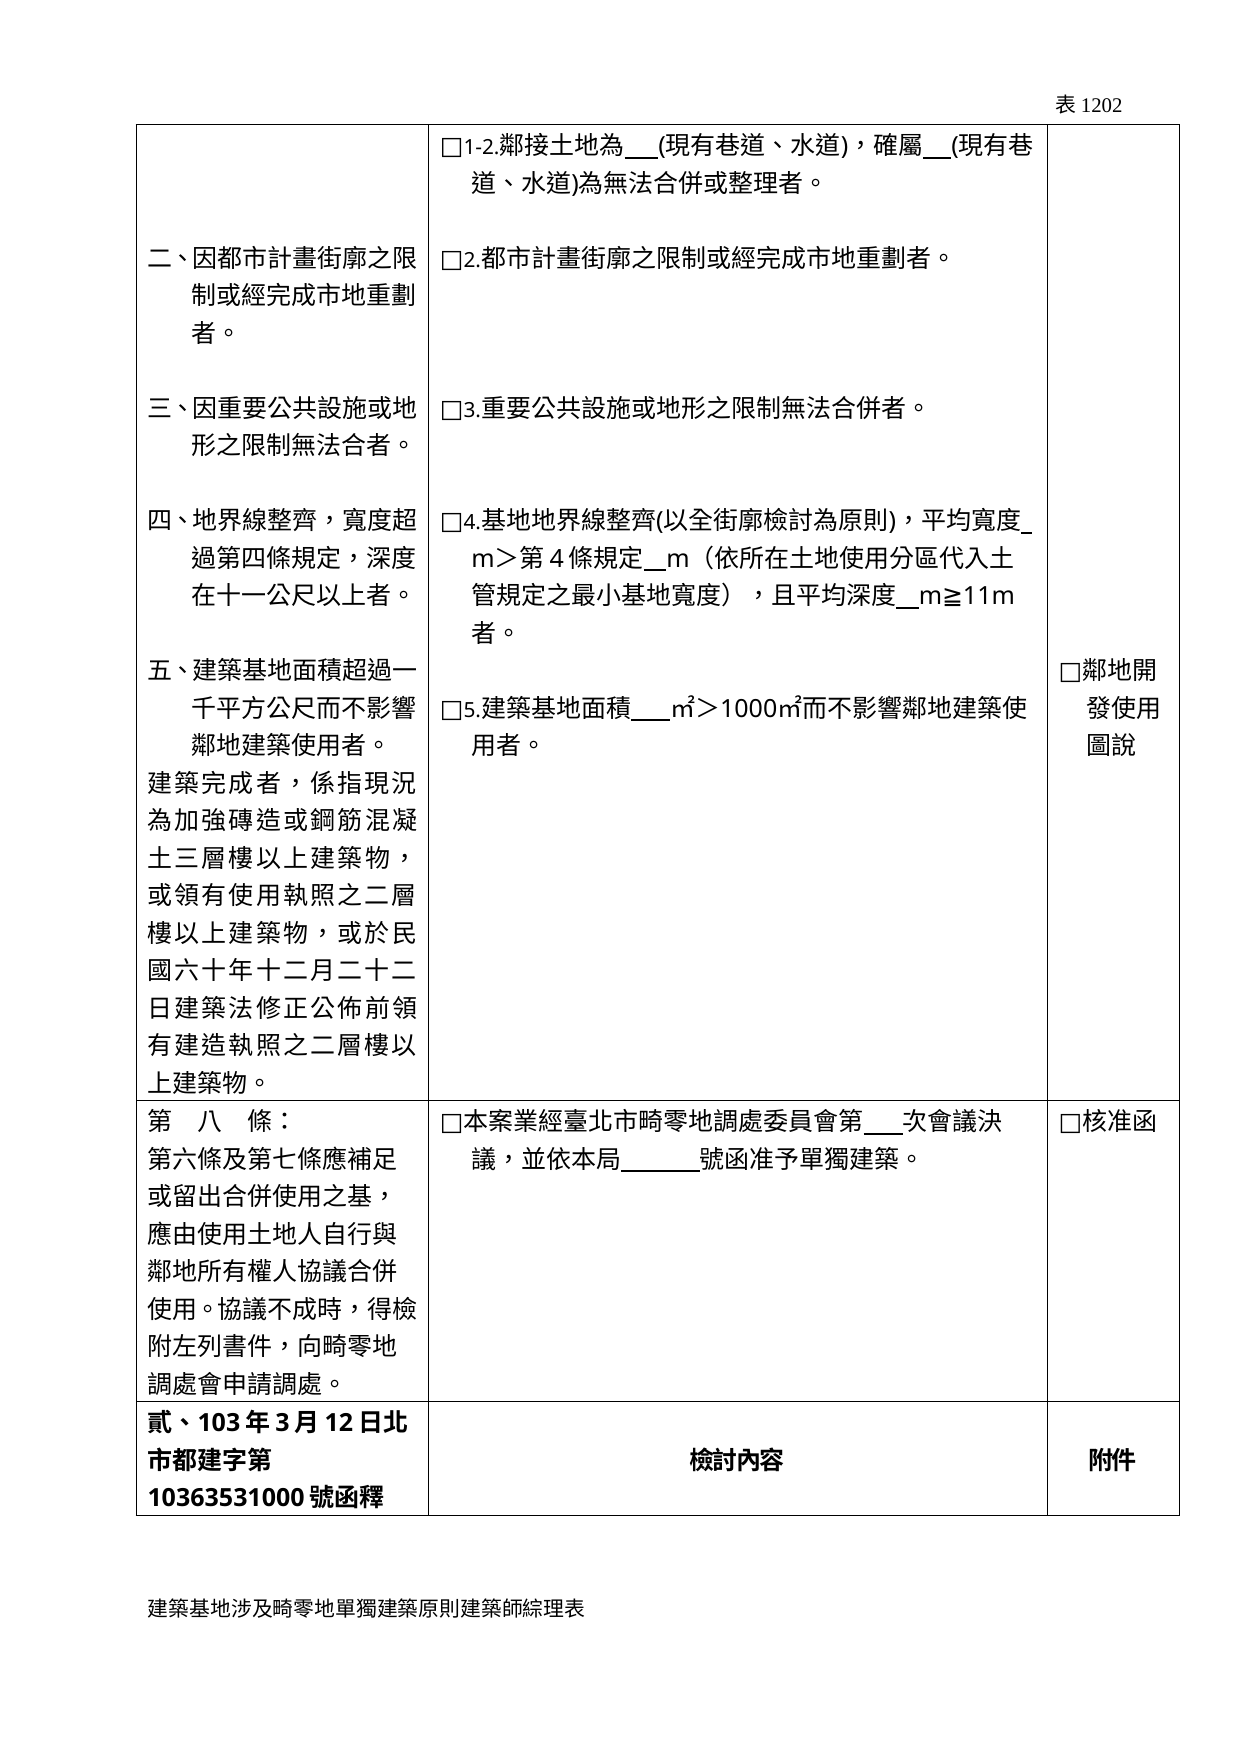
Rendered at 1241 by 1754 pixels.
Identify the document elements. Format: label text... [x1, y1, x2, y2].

table_cell 附件 [1048, 1402, 1179, 1515]
table_cell 第 八 條： 第六條及第七條應補足或留出合併使用之基，應由使用土地人自行與鄰地所有權人協議合併使用。協議不成時，得檢附左列書件，向畸零地調處會申請調處。 [137, 1101, 428, 1401]
table_cell □本案業經臺北市畸零地調處委員會第 次會議決議，並依本局 號函准予單獨建築。 [429, 1101, 1047, 1401]
table_cell □核准函 [1048, 1101, 1179, 1401]
table_cell 二、因都市計畫街廓之限制或經完成市地重劃者。 三、因重要公共設施或地形之限制無法合者。 四、地界線整齊，寬度超過第四條規定，深度在十一公尺以上者。 五、建築基地面積超過一千平方公尺而不影響 鄰地建築使用者。 建築完成者，係指現況為加強磚造或鋼筋混凝土三層樓以上建築物，或領有使用執照之二層樓以上建築物，或於民國六十年十二月二十二日建築法修正公佈前領有建造執照之二層樓以上建築物。 [137, 125, 428, 1100]
table_cell □1-2.鄰接土地為 (現有巷道、水道)，確屬 (現有巷道、水道)為無法合併或整理者。 □2.都市計畫街廓之限制或經完成市地重劃者。 □3.重要公共設施或地形之限制無法合併者。 □4.基地地界線整齊(以全街廓檢討為原則)，平均寬度 m＞第4條規定 m（依所在土地使用分區代入土管規定之最小基地寬度），且平均深度 m≧11m者。 □5.建築基地面積 ㎡＞1000㎡而不影響鄰地建築使用者。 [429, 125, 1047, 1100]
table_cell 貳、103年3月12日北市都建字第10363531000號函釋 [137, 1402, 428, 1515]
table_cell □鄰地開發使用圖說 [1048, 125, 1179, 1100]
table_cell 檢討內容 [429, 1402, 1047, 1515]
